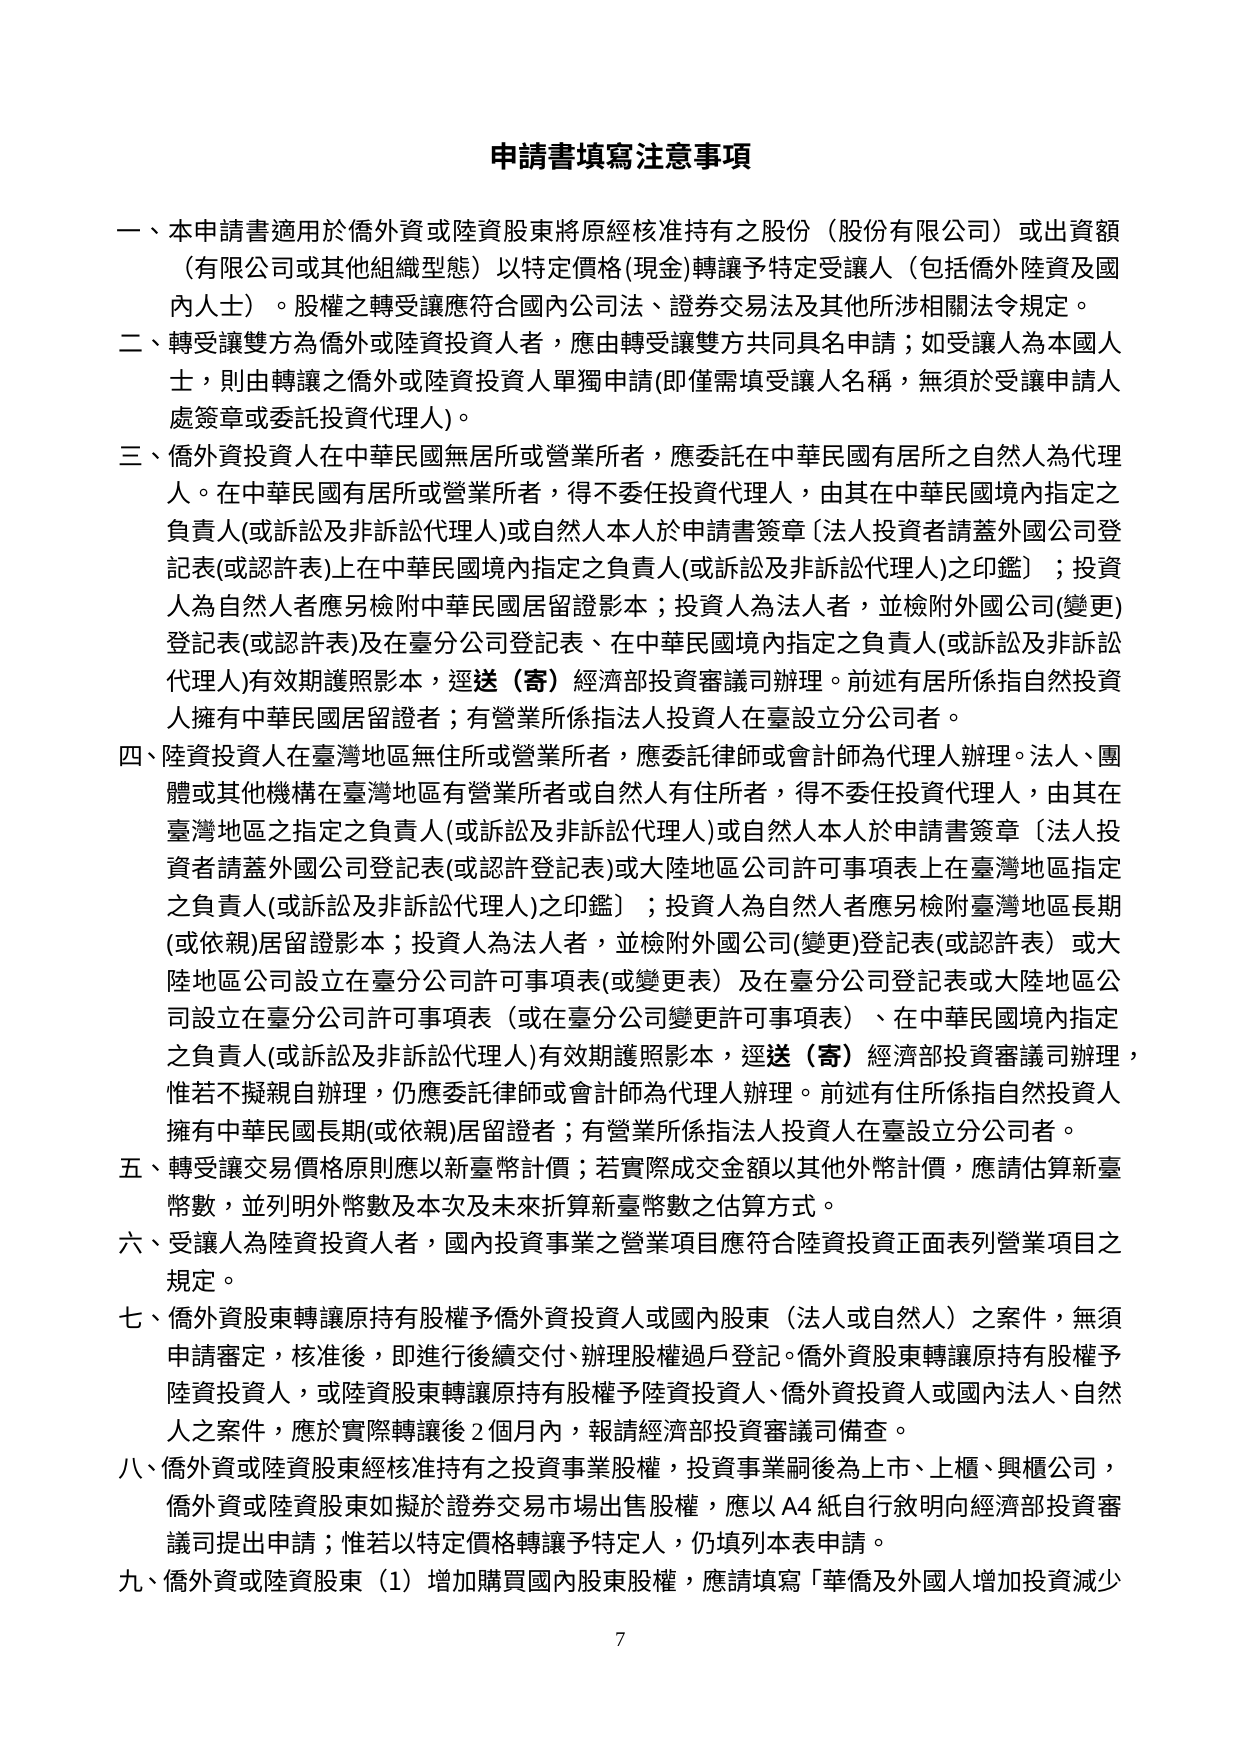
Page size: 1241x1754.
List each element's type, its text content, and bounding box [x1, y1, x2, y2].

text 申請書填寫注意事項 [118, 117, 1122, 192]
text 四、陸資投資人在臺灣地區無住所或營業所者，應委託律師或會計師為代理人辦理。法人、團體或其他機構在臺灣地區有營業所者或自然人有住所者，得不委任投資代理人，由其在臺灣地區之指定之負責人(或訴訟及非訴訟代理人)或自然人本人於申請書簽章〔法人投資者請蓋外國公司登記表(或認許登記表)或大陸地區公司許可事項表上在臺灣地區指定之負責人(或訴訟及非訴訟代理人)之印鑑〕；投資人為自然人者應另檢附臺灣地區長期(或依親)居留證影本；投資人為法人者，並檢附外國公司(變更)登記表(或認許表）或大陸地區公司設立在臺分公司許可事項表(或變更表）及在臺分公司登記表或大陸地區公司設立在臺分公司許可事項表（或在臺分公司變更許可事項表）、在中華民國境內指定之負責人(或訴訟及非訴訟代理人)有效期護照影本，逕送（寄）經濟部投資審議司辦理，惟若不擬親自辦理，仍應委託律師或會計師為代理人辦理。前述有住所係指自然投資人擁有中華民國長期(或依親)居留證者；有營業所係指法人投資人在臺設立分公司者。 [118, 736, 1122, 1148]
text 一、本申請書適用於僑外資或陸資股東將原經核准持有之股份（股份有限公司）或出資額（有限公司或其他組織型態）以特定價格(現金)轉讓予特定受讓人（包括僑外陸資及國內人士）。股權之轉受讓應符合國內公司法、證券交易法及其他所涉相關法令規定。 [117, 211, 1122, 323]
text 九、僑外資或陸資股東（1）增加購買國內股東股權，應請填寫「華僑及外國人增加投資減少投資申請書（僑外B）」或「大陸地區人民來臺增加投資減少投資申請書（陸B）」；（2）因投資事業減資，持有之股權減少；則應請填寫「華僑及外國人增加投資減少投資申請書（僑外B）」或「大陸地區人民來臺增加投資減少投資申請書（陸B）」申請。 [118, 1561, 1122, 1598]
text 三、僑外資投資人在中華民國無居所或營業所者，應委託在中華民國有居所之自然人為代理人。在中華民國有居所或營業所者，得不委任投資代理人，由其在中華民國境內指定之負責人(或訴訟及非訴訟代理人)或自然人本人於申請書簽章〔法人投資者請蓋外國公司登記表(或認許表)上在中華民國境內指定之負責人(或訴訟及非訴訟代理人)之印鑑〕；投資人為自然人者應另檢附中華民國居留證影本；投資人為法人者，並檢附外國公司(變更)登記表(或認許表)及在臺分公司登記表、在中華民國境內指定之負責人(或訴訟及非訴訟代理人)有效期護照影本，逕送（寄）經濟部投資審議司辦理。前述有居所係指自然投資人擁有中華民國居留證者；有營業所係指法人投資人在臺設立分公司者。 [118, 436, 1122, 736]
text 六、受讓人為陸資投資人者，國內投資事業之營業項目應符合陸資投資正面表列營業項目之規定。 [118, 1223, 1122, 1298]
text 八、僑外資或陸資股東經核准持有之投資事業股權，投資事業嗣後為上市、上櫃、興櫃公司，僑外資或陸資股東如擬於證券交易市場出售股權，應以A4紙自行敘明向經濟部投資審議司提出申請；惟若以特定價格轉讓予特定人，仍填列本表申請。 [118, 1448, 1122, 1561]
text 七、僑外資股東轉讓原持有股權予僑外資投資人或國內股東（法人或自然人）之案件，無須申請審定，核准後，即進行後續交付、辦理股權過戶登記。僑外資股東轉讓原持有股權予陸資投資人，或陸資股東轉讓原持有股權予陸資投資人、僑外資投資人或國內法人、自然人之案件，應於實際轉讓後2個月內，報請經濟部投資審議司備查。 [118, 1298, 1122, 1448]
text 二、轉受讓雙方為僑外或陸資投資人者，應由轉受讓雙方共同具名申請；如受讓人為本國人士，則由轉讓之僑外或陸資投資人單獨申請(即僅需填受讓人名稱，無須於受讓申請人處簽章或委託投資代理人)。 [118, 323, 1122, 436]
text 五、轉受讓交易價格原則應以新臺幣計價；若實際成交金額以其他外幣計價，應請估算新臺幣數，並列明外幣數及本次及未來折算新臺幣數之估算方式。 [118, 1148, 1122, 1223]
